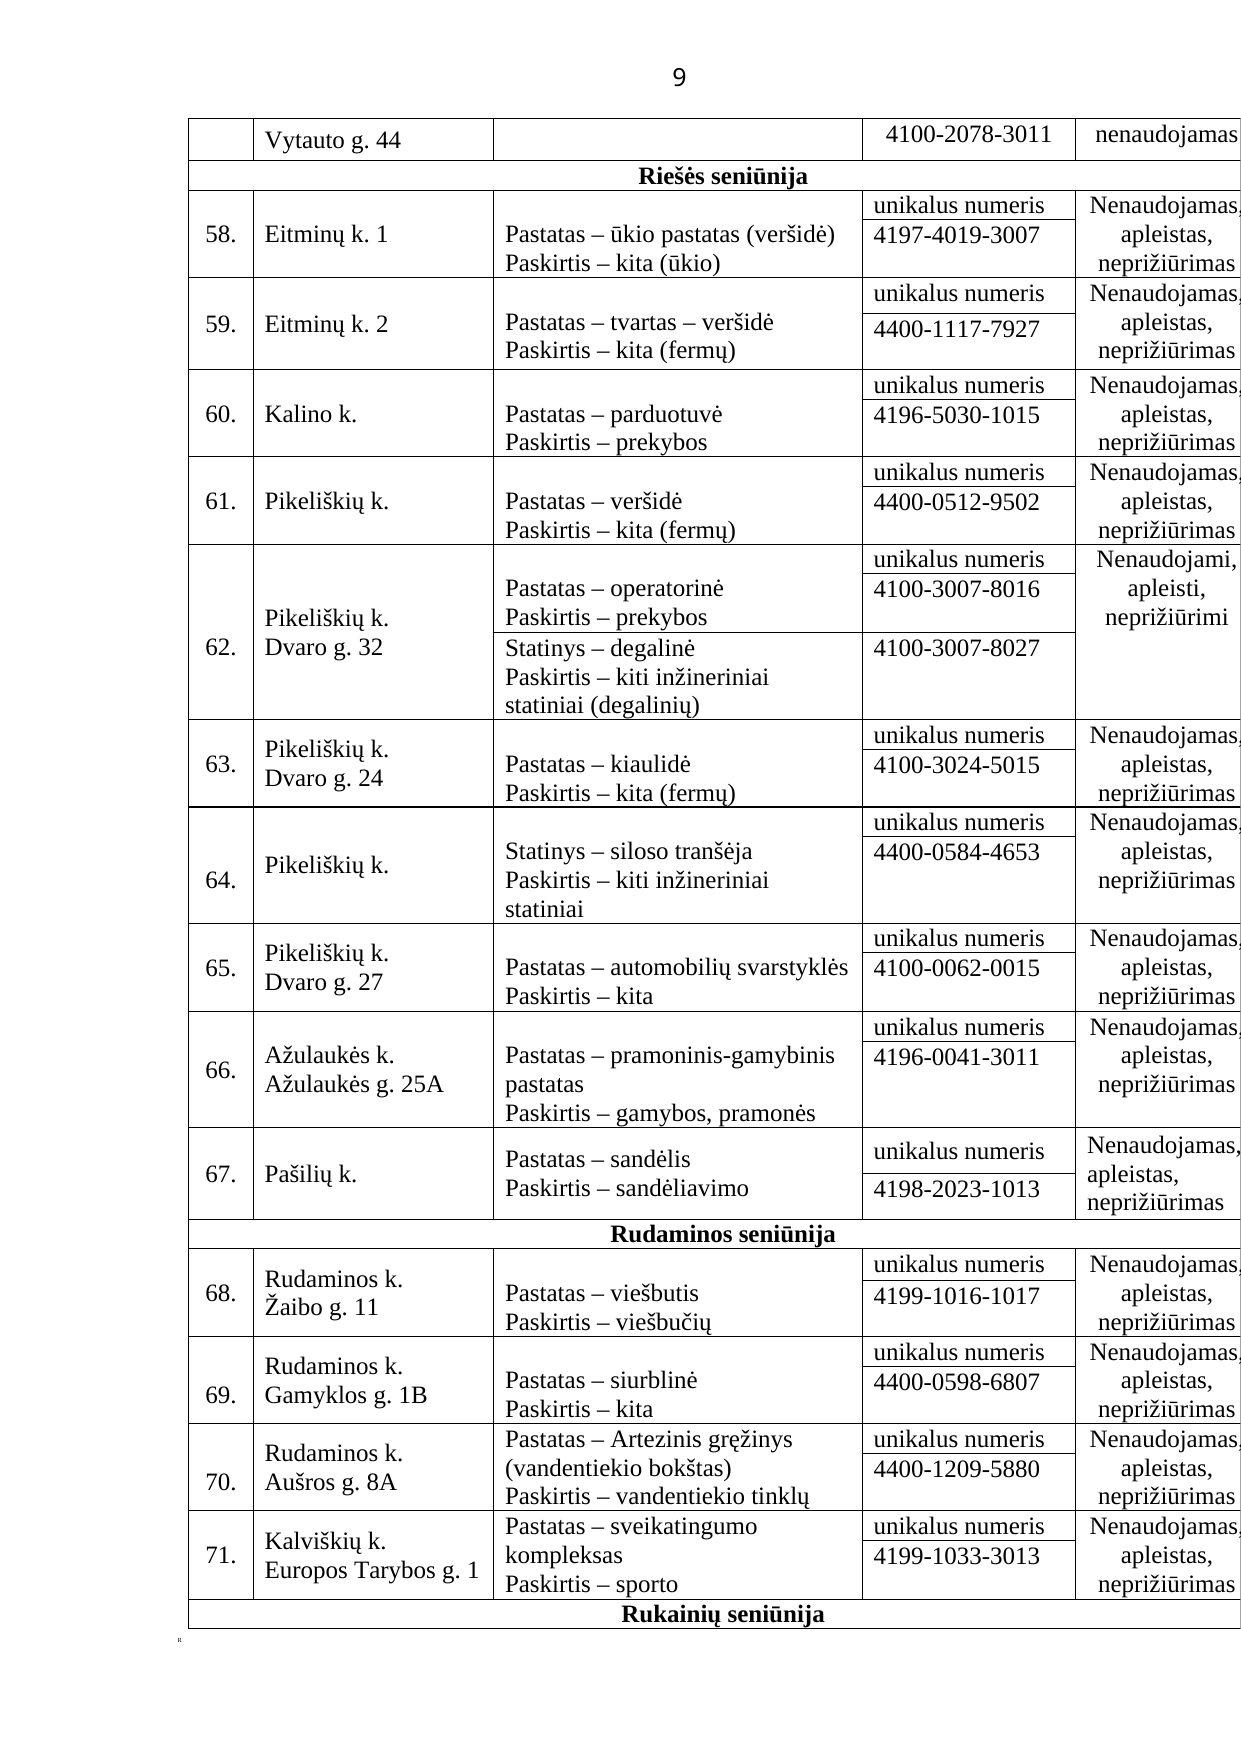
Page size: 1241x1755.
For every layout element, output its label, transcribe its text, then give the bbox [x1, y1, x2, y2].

table_cell [494, 119, 862, 160]
table_cell Nenaudojamas, apleistas, neprižiūrimas [1076, 1337, 1240, 1423]
table_cell 4199-1016-1017 [863, 1281, 1075, 1336]
table_cell 66. [189, 1012, 253, 1127]
table_cell 61. [189, 457, 253, 543]
table_cell 4199-1033-3013 [863, 1541, 1075, 1598]
table_cell 65. [189, 924, 253, 1011]
table_cell 58. [189, 191, 253, 277]
table_cell 4196-5030-1015 [863, 400, 1075, 456]
table_cell 62. [189, 545, 253, 719]
table_cell 4197-4019-3007 [863, 220, 1075, 277]
table_cell unikalus numeris [863, 191, 1075, 219]
table_cell Nenaudojamas, apleistas, neprižiūrimas [1076, 457, 1240, 543]
table_cell 4196-0041-3011 [863, 1042, 1075, 1127]
table_cell Nenaudojamas, apleistas, neprižiūrimas [1076, 808, 1240, 922]
table_cell 4400-1209-5880 [863, 1454, 1075, 1510]
table_cell Pastatas – pramoninis-gamybinis pastatas Paskirtis – gamybos, pramonės [494, 1012, 862, 1127]
table_cell Nenaudojamas, apleistas, neprižiūrimas [1076, 370, 1240, 456]
table_cell Pastatas – automobilių svarstyklės Paskirtis – kita [494, 924, 862, 1011]
table_cell Pastatas – viešbutis Paskirtis – viešbučių [494, 1249, 862, 1336]
table_cell unikalus numeris [863, 720, 1075, 749]
table_cell Pastatas – sandėlis Paskirtis – sandėliavimo [494, 1128, 862, 1218]
table_cell 4400-0598-6807 [863, 1367, 1075, 1423]
table_cell Pašilių k. [254, 1128, 493, 1218]
table_cell 4400-0512-9502 [863, 487, 1075, 543]
table_cell 64. [189, 808, 253, 922]
table_cell unikalus numeris [863, 924, 1075, 952]
table_cell Pastatas – parduotuvė Paskirtis – prekybos [494, 370, 862, 456]
table_cell unikalus numeris [863, 1128, 1075, 1173]
table_cell 4100-3024-5015 [863, 750, 1075, 806]
table_cell Rudaminos k. Gamyklos g. 1B [254, 1337, 493, 1423]
table_cell unikalus numeris [863, 1511, 1075, 1540]
table_cell Nenaudojamas, apleistas, neprižiūrimas [1076, 278, 1240, 369]
table_cell unikalus numeris [863, 1337, 1075, 1366]
table_cell Pastatas – operatorinė Paskirtis – prekybos [494, 545, 862, 632]
table_cell Pastatas – siurblinė Paskirtis – kita [494, 1337, 862, 1423]
table_cell [189, 119, 253, 160]
table_cell Rudaminos k. Aušros g. 8A [254, 1424, 493, 1510]
table_cell 70. [189, 1424, 253, 1510]
table_cell Rudaminos k. Žaibo g. 11 [254, 1249, 493, 1336]
table_cell Pastatas – kiaulidė Paskirtis – kita (fermų) [494, 720, 862, 806]
table_cell Nenaudojamas, apleistas, neprižiūrimas [1076, 1511, 1240, 1598]
table_cell Rukainių seniūnija [189, 1600, 1240, 1628]
table_cell 4198-2023-1013 [863, 1174, 1075, 1218]
table_cell Nenaudojamas, apleistas, neprižiūrimas [1076, 924, 1240, 1011]
table_cell unikalus numeris [863, 370, 1075, 399]
table_cell Statinys – degalinė Paskirtis – kiti inžineriniai statiniai (degalinių) [494, 633, 862, 719]
table_cell unikalus numeris [863, 278, 1075, 313]
table_cell Nenaudojamas, apleistas, neprižiūrimas [1076, 1249, 1240, 1336]
table_cell Nenaudojamas, apleistas, neprižiūrimas [1076, 1012, 1240, 1127]
table_cell unikalus numeris [863, 545, 1075, 573]
table_cell 68. [189, 1249, 253, 1336]
table_cell 69. [189, 1337, 253, 1423]
table_cell Kalino k. [254, 370, 493, 456]
table_cell unikalus numeris [863, 1249, 1075, 1280]
table_cell 60. [189, 370, 253, 456]
table_cell Pastatas – veršidė Paskirtis – kita (fermų) [494, 457, 862, 543]
table_cell 67. [189, 1128, 253, 1218]
table_cell 63. [189, 720, 253, 806]
table_cell Eitminų k. 1 [254, 191, 493, 277]
table_cell Kalviškių k. Europos Tarybos g. 1 [254, 1511, 493, 1598]
table_cell unikalus numeris [863, 808, 1075, 836]
table_cell Rudaminos seniūnija [189, 1220, 1240, 1248]
table_cell 59. [189, 278, 253, 369]
table_cell Riešės seniūnija [189, 161, 1240, 189]
table_cell Pastatas – tvartas – veršidė Paskirtis – kita (fermų) [494, 278, 862, 369]
table_cell Nenaudojami, apleisti, neprižiūrimi [1076, 545, 1240, 719]
table_cell 4100-3007-8027 [863, 633, 1075, 719]
table_cell Pikeliškių k. Dvaro g. 27 [254, 924, 493, 1011]
table_cell 4100-2078-3011 [863, 119, 1075, 160]
table_cell Pastatas – sveikatingumo kompleksas Paskirtis – sporto [494, 1511, 862, 1598]
table_cell Pikeliškių k. Dvaro g. 32 [254, 545, 493, 719]
table_cell unikalus numeris [863, 1424, 1075, 1453]
table_cell Eitminų k. 2 [254, 278, 493, 369]
table_cell 4400-0584-4653 [863, 837, 1075, 922]
table_cell 71. [189, 1511, 253, 1598]
table_cell unikalus numeris [863, 1012, 1075, 1041]
table_cell 4400-1117-7927 [863, 314, 1075, 369]
table_cell Nenaudojamas, apleistas, neprižiūrimas [1076, 191, 1240, 277]
table_cell Pastatas – ūkio pastatas (veršidė) Paskirtis – kita (ūkio) [494, 191, 862, 277]
table_cell 4100-0062-0015 [863, 953, 1075, 1011]
table_cell Nenaudojamas, apleistas, neprižiūrimas [1076, 1424, 1240, 1510]
table_cell Statinys – siloso tranšėja Paskirtis – kiti inžineriniai statiniai [494, 808, 862, 922]
table_cell Pikeliškių k. [254, 808, 493, 922]
table_cell unikalus numeris [863, 457, 1075, 486]
table_cell Pikeliškių k. Dvaro g. 24 [254, 720, 493, 806]
table_cell Ažulaukės k. Ažulaukės g. 25A [254, 1012, 493, 1127]
table_cell Nenaudojamas, apleistas, neprižiūrimas [1076, 1128, 1240, 1218]
table_cell Nenaudojamas, apleistas, neprižiūrimas [1076, 720, 1240, 806]
table_cell Vytauto g. 44 [254, 119, 493, 160]
table_cell 4100-3007-8016 [863, 574, 1075, 632]
table_cell nenaudojamas [1076, 119, 1240, 160]
table_cell Pikeliškių k. [254, 457, 493, 543]
table_cell Pastatas – Artezinis gręžinys (vandentiekio bokštas) Paskirtis – vandentiekio tinklų [494, 1424, 862, 1510]
